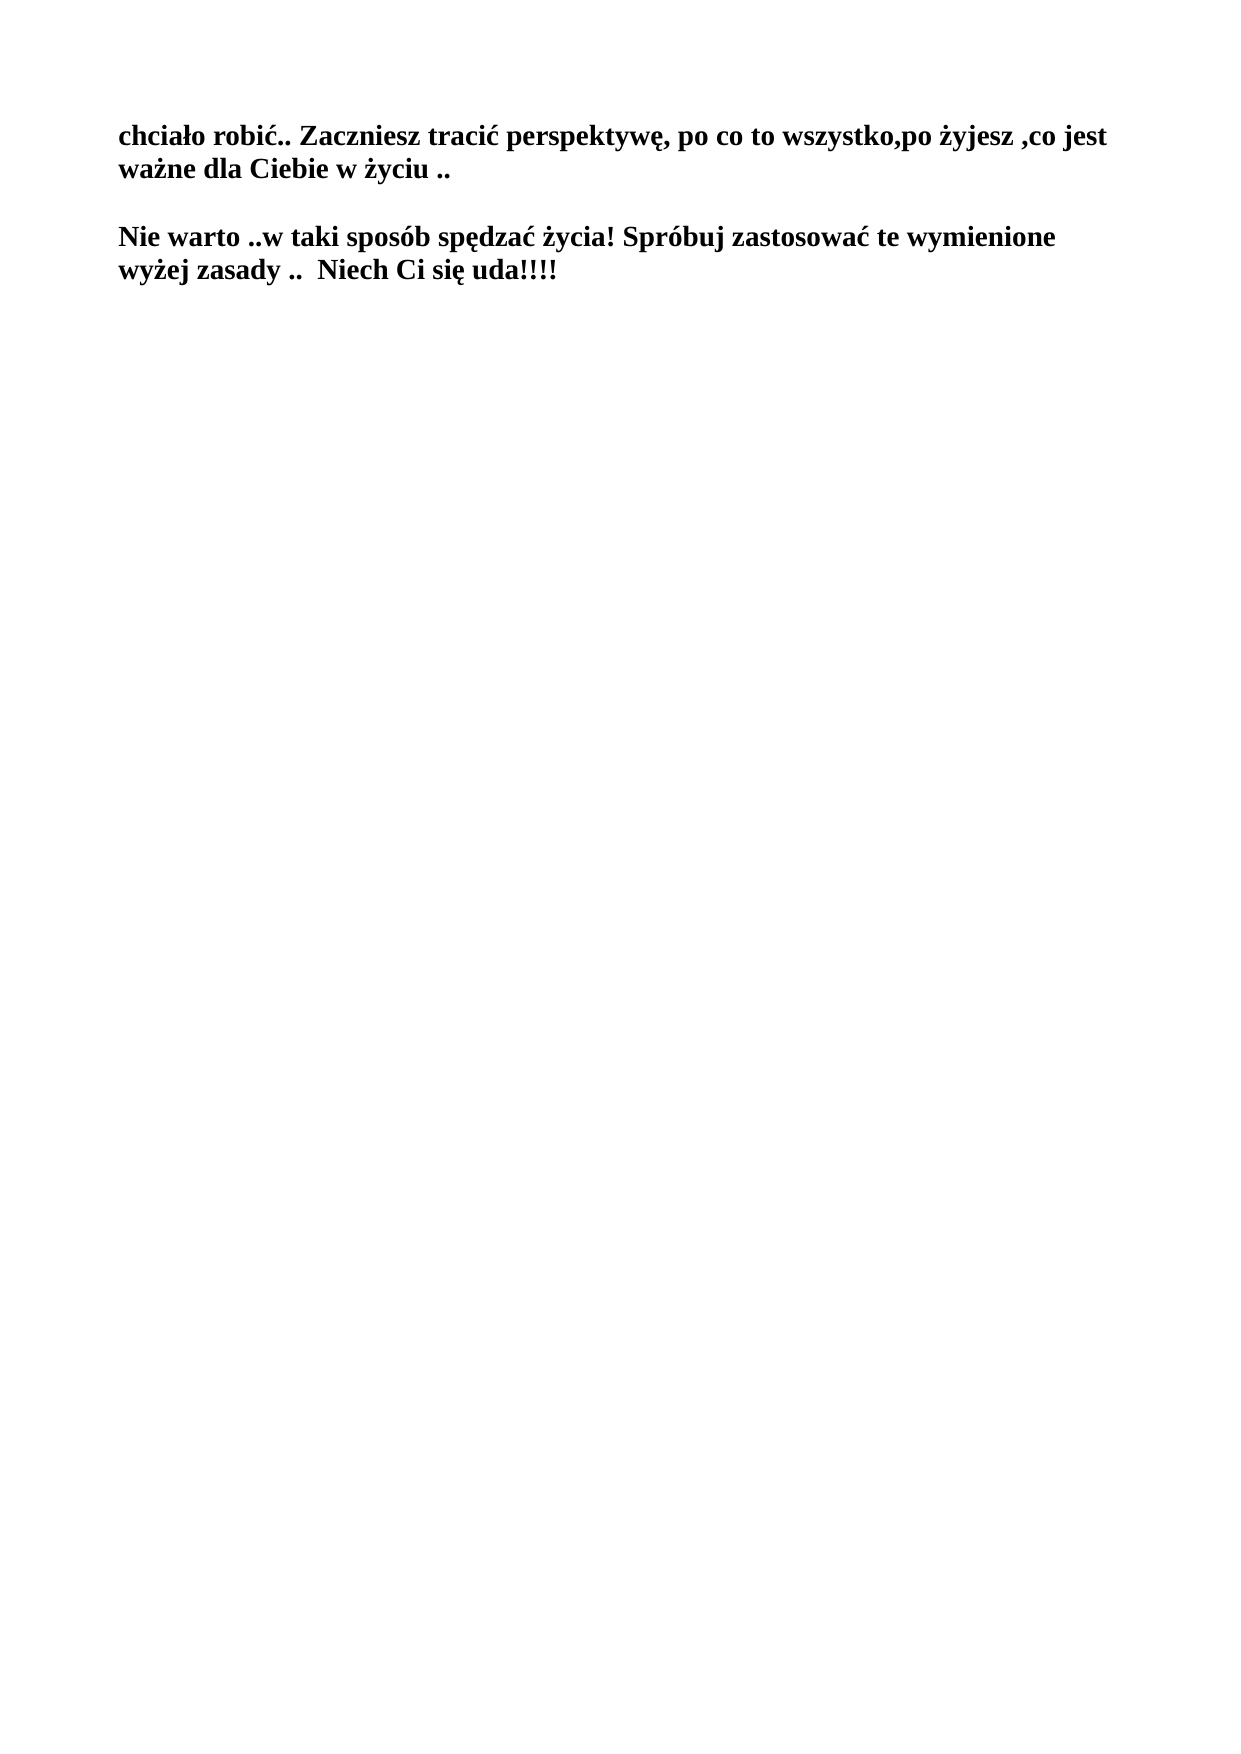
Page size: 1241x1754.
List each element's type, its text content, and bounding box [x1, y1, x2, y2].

text Nie warto ..w taki sposób spędzać życia! Spróbuj zastosować te wymienione wyżej zasady .. Niech Ci się uda!!!! [118, 219, 1122, 286]
text chciało robić.. Zaczniesz tracić perspektywę, po co to wszystko,po żyjesz ,co jest ważne dla Ciebie w życiu .. [118, 118, 1122, 185]
